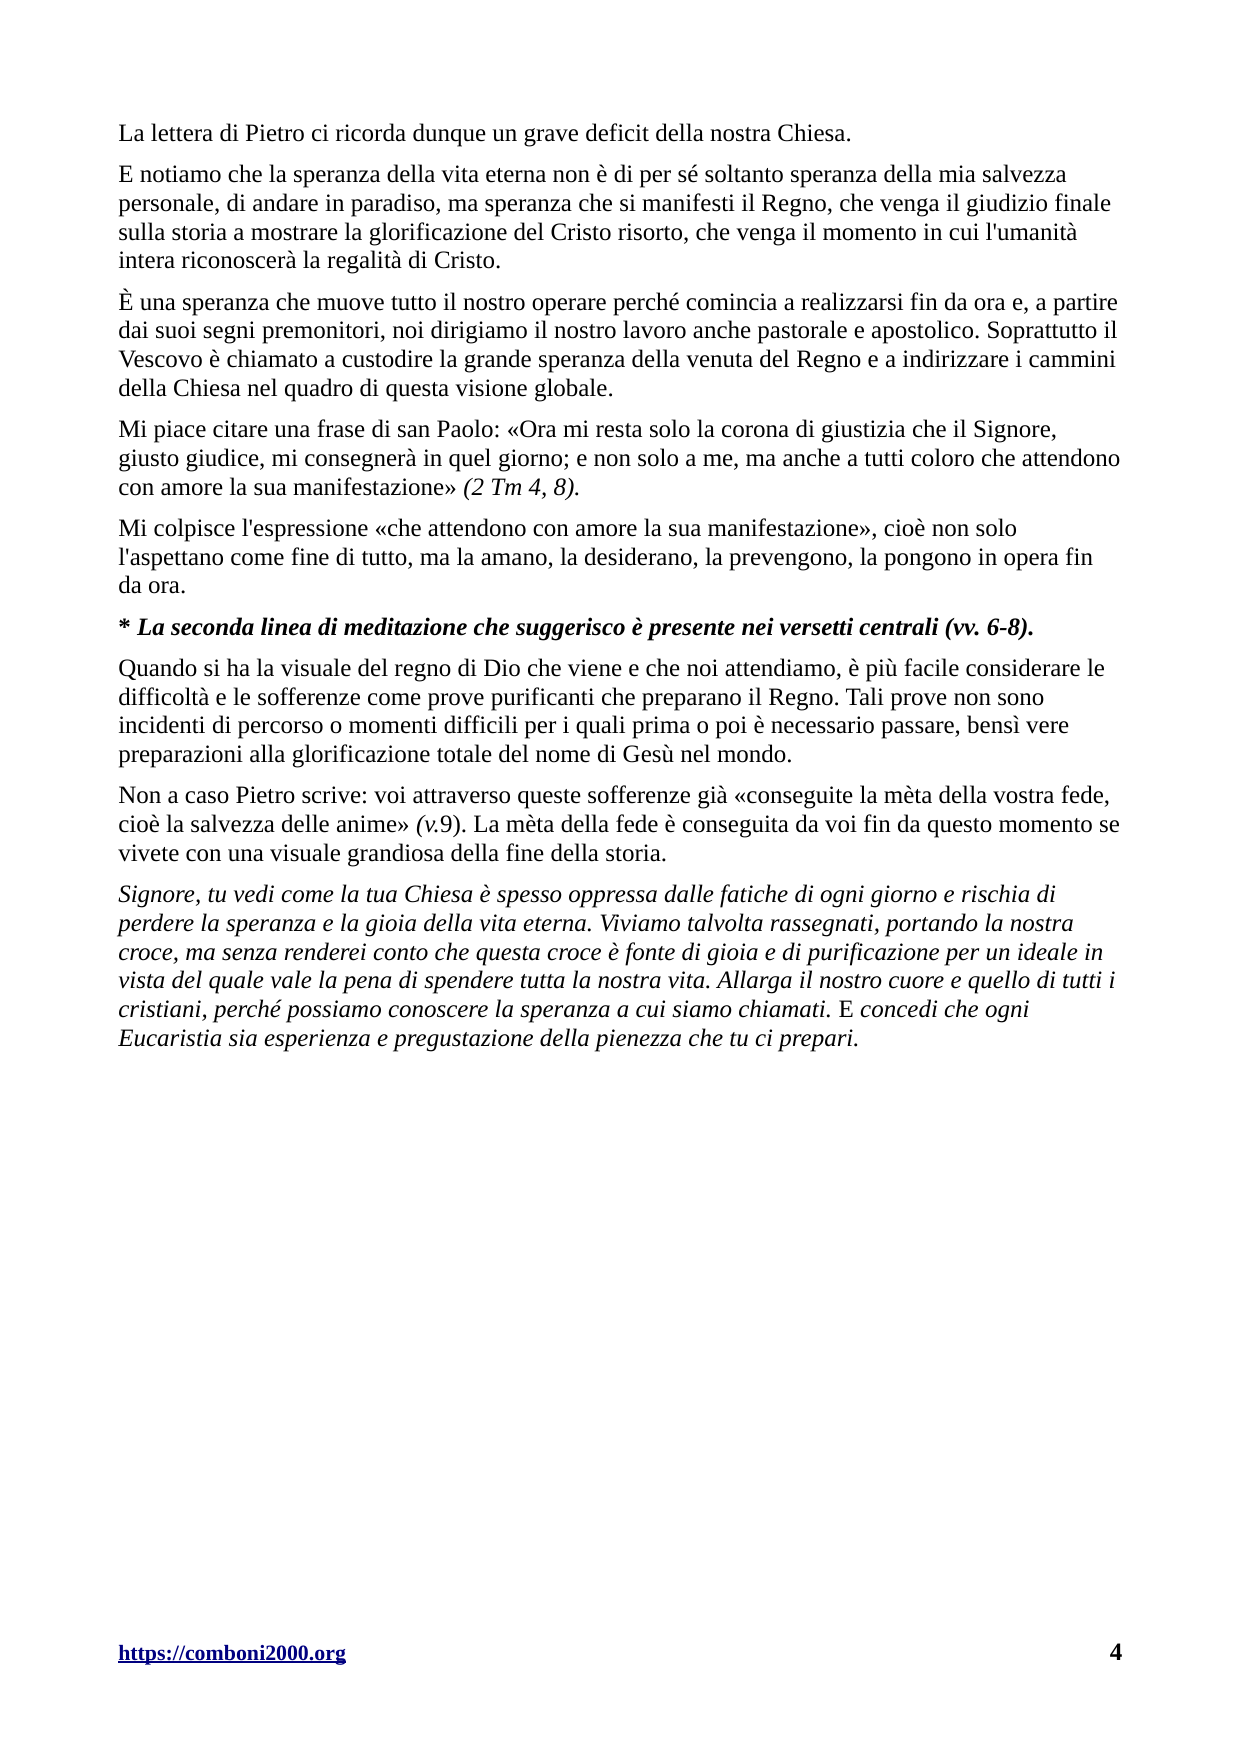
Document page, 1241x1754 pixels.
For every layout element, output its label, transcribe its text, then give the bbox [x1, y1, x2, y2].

text La lettera di Pietro ci ricorda dunque un grave deficit della nostra Chiesa. [118, 118, 1122, 147]
text Mi colpisce l'espressione «che attendono con amore la sua manifestazione», cioè non solo l'aspettano come fine di tutto, ma la amano, la desiderano, la prevengono, la pongono in opera fin da ora. [118, 513, 1122, 599]
text Mi piace citare una frase di san Paolo: «Ora mi resta solo la corona di giustizia che il Signore, giusto giudice, mi consegnerà in quel giorno; e non solo a me, ma anche a tutti coloro che attendono con amore la sua manifestazione» (2 Tm 4, 8). [118, 414, 1122, 501]
text Non a caso Pietro scrive: voi attraverso queste sofferenze già «conseguite la mèta della vostra fede, cioè la salvezza delle anime» (v.9). La mèta della fede è conseguita da voi fin da questo momento se vivete con una visuale grandiosa della fine della storia. [118, 781, 1122, 867]
text Quando si ha la visuale del regno di Dio che viene e che noi attendiamo, è più facile considerare le difficoltà e le sofferenze come prove purificanti che preparano il Regno. Tali prove non sono incidenti di percorso o momenti difficili per i quali prima o poi è necessario passare, bensì vere preparazioni alla glorificazione totale del nome di Gesù nel mondo. [118, 653, 1122, 768]
text È una speranza che muove tutto il nostro operare perché comincia a realizzarsi fin da ora e, a partire dai suoi segni premonitori, noi dirigiamo il nostro lavoro anche pastorale e apostolico. Soprattutto il Vescovo è chiamato a custodire la grande speranza della venuta del Regno e a indirizzare i cammini della Chiesa nel quadro di questa visione globale. [118, 287, 1122, 402]
text * La seconda linea di meditazione che suggerisco è presente nei versetti centrali (vv. 6-8). [118, 612, 1122, 641]
text E notiamo che la speranza della vita eterna non è di per sé soltanto speranza della mia salvezza personale, di andare in paradiso, ma speranza che si manifesti il Regno, che venga il giudizio finale sulla storia a mostrare la glorificazione del Cristo risorto, che venga il momento in cui l'umanità intera riconoscerà la regalità di Cristo. [118, 159, 1122, 274]
text Signore, tu vedi come la tua Chiesa è spesso oppressa dalle fatiche di ogni giorno e rischia di perdere la speranza e la gioia della vita eterna. Viviamo talvolta rassegnati, portando la nostra croce, ma senza renderei conto che questa croce è fonte di gioia e di purificazione per un ideale in vista del quale vale la pena di spendere tutta la nostra vita. Allarga il nostro cuore e quello di tutti i cristiani, perché possiamo conoscere la speranza a cui siamo chiamati. E concedi che ogni Eucaristia sia esperienza e pregustazione della pienezza che tu ci prepari. [118, 879, 1122, 1052]
